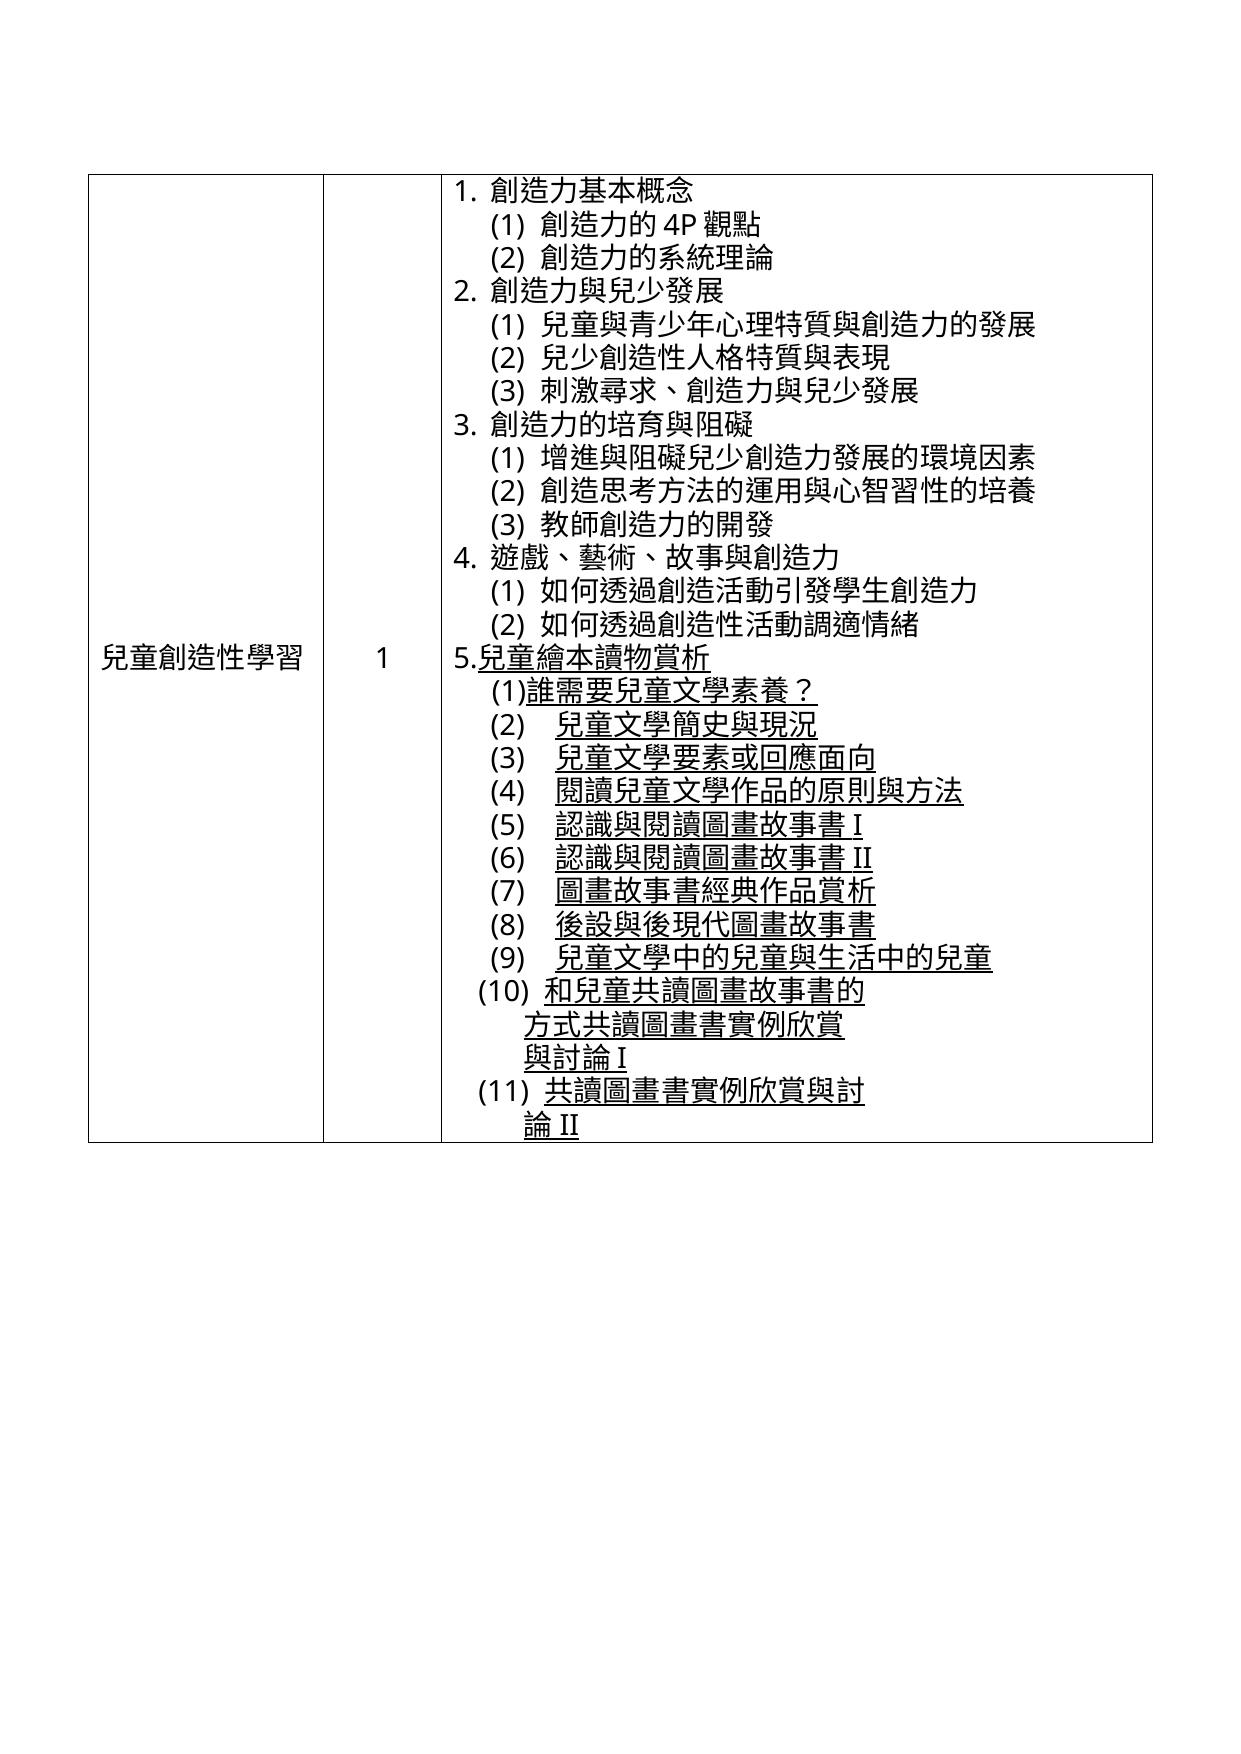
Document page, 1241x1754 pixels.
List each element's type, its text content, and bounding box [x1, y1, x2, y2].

table_cell 1 [324, 175, 441, 1142]
table_cell 兒童創造性學習 [89, 175, 323, 1142]
table_cell 創造力基本概念 創造力的4P觀點 創造力的系統理論 創造力與兒少發展 兒童與青少年心理特質與創造力的發展 兒少創造性人格特質與表現 刺激尋求、創造力與兒少發展 創造力的培育與阻礙 增進與阻礙兒少創造力發展的環境因素 創造思考方法的運用與心智習性的培養 教師創造力的開發 遊戲、藝術、故事與創造力 如何透過創造活動引發學生創造力 如何透過創造性活動調適情緒 5.兒童繪本讀物賞析 誰需要兒童文學素養？ 兒童文學簡史與現況 兒童文學要素或回應面向 閱讀兒童文學作品的原則與方法 認識與閱讀圖畫故事書I 認識與閱讀圖畫故事書II 圖畫故事書經典作品賞析 後設與後現代圖畫故事書 兒童文學中的兒童與生活中的兒童 (10) 和兒童共讀圖畫故事書的 方式共讀圖畫書實例欣賞 與討論I (11) 共讀圖畫書實例欣賞與討 論 II [442, 175, 1152, 1142]
